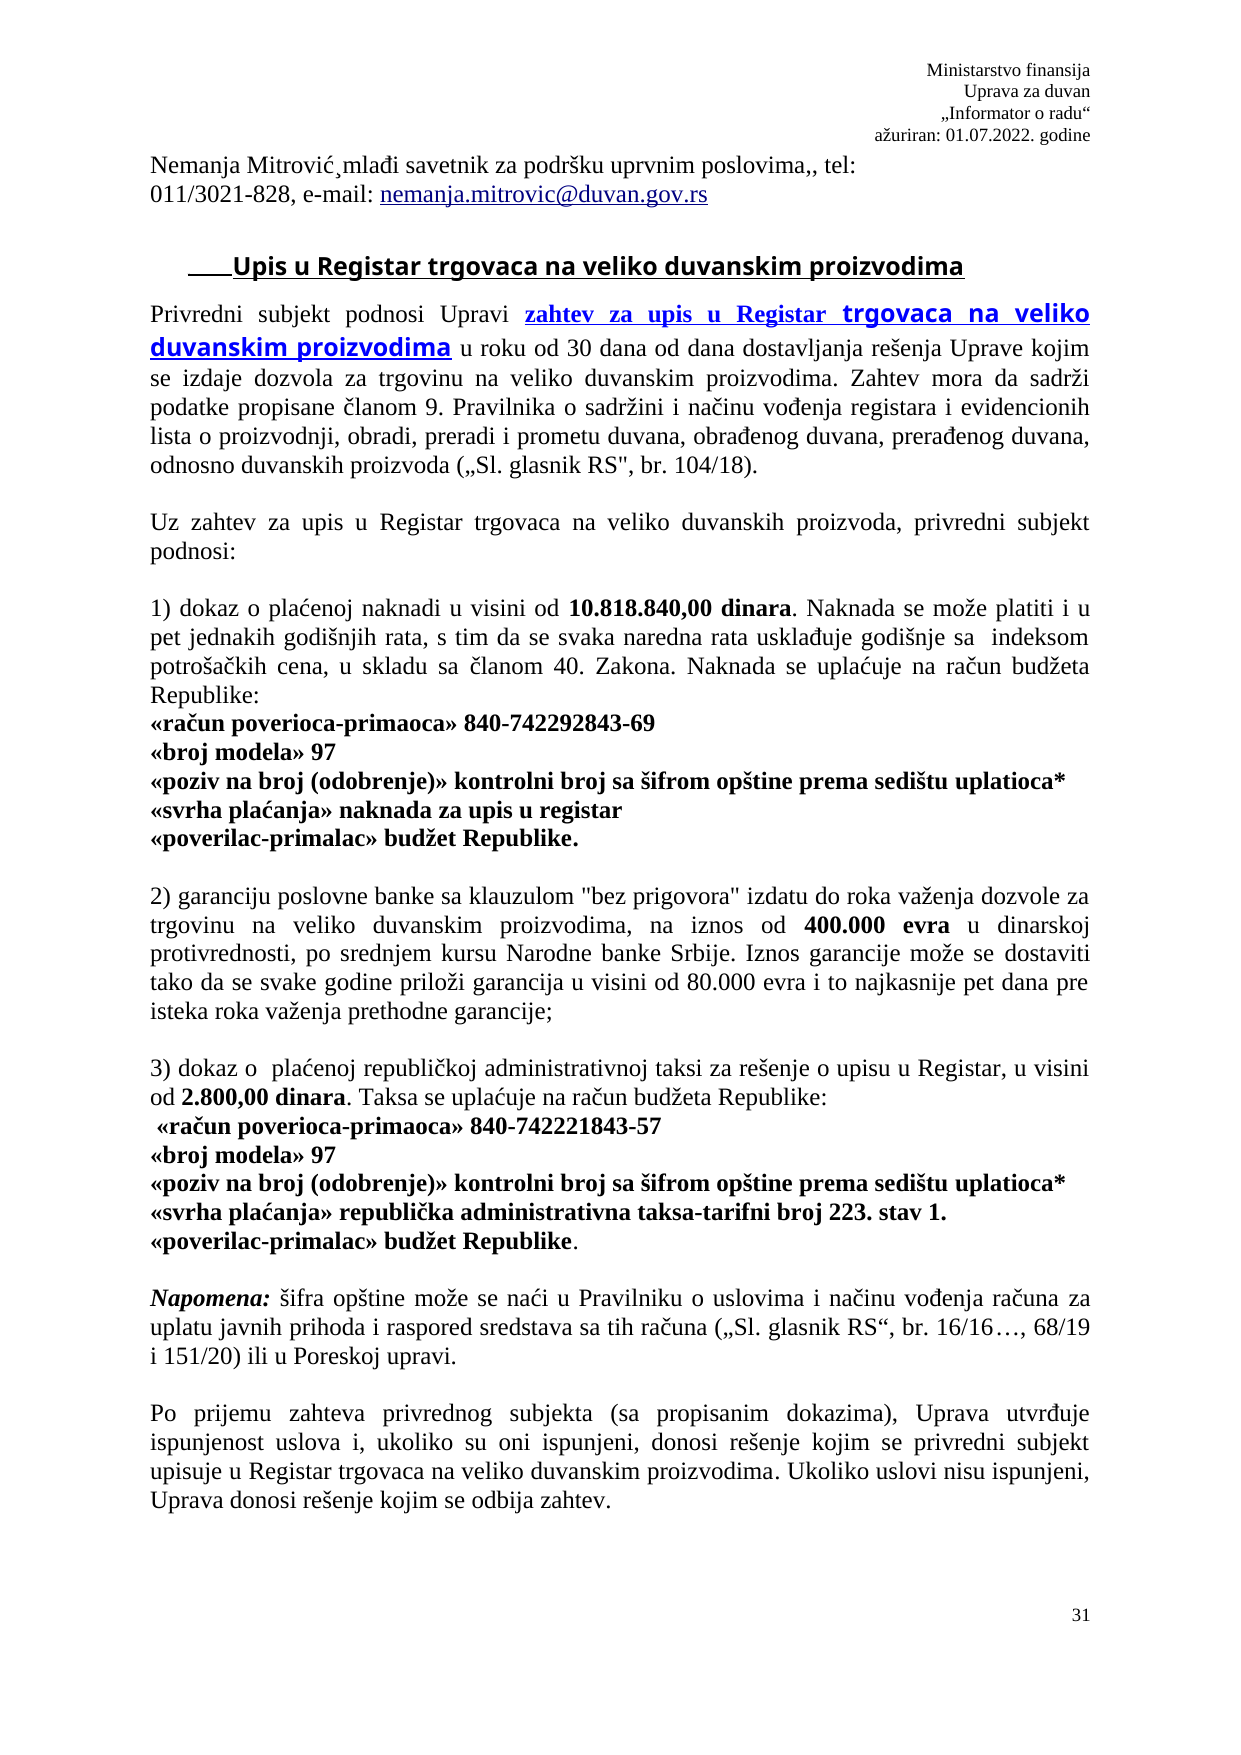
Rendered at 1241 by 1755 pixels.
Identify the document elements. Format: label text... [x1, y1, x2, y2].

text Privredni subjekt podnosi Upravi zahtev za upis u Registar trgovaca na veliko duvanskim proizvodima u roku od 30 dana od dana dostavlјanja rešenja Uprave kojim se izdaje dozvola za trgovinu na veliko duvanskim proizvodima. Zahtev mora da sadrži podatke propisane članom 9. Pravilnika o sadržini i načinu vođenja registara i evidencionih lista o proizvodnji, obradi, preradi i prometu duvana, obrađenog duvana, prerađenog duvana, odnosno duvanskih proizvoda („Sl. glasnik RS", br. 104/18). [150, 295, 1090, 478]
text «broj modela» 97 [150, 737, 1090, 766]
text «poverilac-primalac» budžet Republike. [150, 1226, 1090, 1255]
text Po prijemu zahteva privrednog subjekta (sa propisanim dokazima), Uprava utvrđuje ispunjenost uslova i, ukoliko su oni ispunjeni, donosi rešenje kojim se privredni subjekt upisuje u Registar trgovaca na veliko duvanskim proizvodima. Ukoliko uslovi nisu ispunjeni, Uprava donosi rešenje kojim se odbija zahtev. [150, 1398, 1090, 1513]
text Nemanja Mitrović¸mlađi savetnik za podršku uprvnim poslovima,, tel: [150, 150, 1090, 179]
text «svrha plaćanja» naknada za upis u registar [150, 795, 1090, 823]
text «poverilac-primalac» budžet Republike. [150, 823, 1090, 852]
text «račun poverioca-primaoca» 840-742221843-57 [150, 1111, 1090, 1140]
text «broj modela» 97 [150, 1140, 1090, 1168]
text «račun poverioca-primaoca» 840-742292843-69 [150, 708, 1090, 737]
text 011/3021-828, e-mail: nemanja.mitrovic@duvan.gov.rs [150, 179, 1090, 207]
text Napomena: šifra opštine može se naći u Pravilniku o uslovima i načinu vođenja računa za uplatu javnih prihoda i raspored sredstava sa tih računa („Sl. glasnik RS“, br. 16/16…, 68/19 i 151/20) ili u Poreskoj upravi. [150, 1283, 1090, 1370]
text 3) dokaz o plaćenoj republičkoj administrativnoj taksi za rešenje o upisu u Registar, u visini od 2.800,00 dinara. Taksa se uplaćuje na račun budžeta Republike: [150, 1053, 1090, 1111]
text 2) garanciju poslovne banke sa klauzulom "bez prigovora" izdatu do roka važenja dozvole za trgovinu na veliko duvanskim proizvodima, na iznos od 400.000 evra u dinarskoj protivrednosti, po srednjem kursu Narodne banke Srbije. Iznos garancije može se dostaviti tako da se svake godine priloži garancija u visini od 80.000 evra i to najkasnije pet dana pre isteka roka važenja prethodne garancije; [150, 881, 1090, 1025]
text «svrha plaćanja» republička administrativna taksa-tarifni broj 223. stav 1. [150, 1197, 1090, 1226]
subtitle Upis u Registar trgovaca na veliko duvanskim proizvodima [187, 249, 1090, 283]
text «poziv na broj (odobrenje)» kontrolni broj sa šifrom opštine prema sedištu uplatioca* [150, 1168, 1090, 1197]
text «poziv na broj (odobrenje)» kontrolni broj sa šifrom opštine prema sedištu uplatioca* [150, 766, 1090, 795]
text Uz zahtev za upis u Registar trgovaca na veliko duvanskih proizvoda, privredni subjekt podnosi: [150, 507, 1090, 565]
text 1) dokaz o plaćenoj naknadi u visini od 10.818.840,00 dinara. Naknada se može platiti i u pet jednakih godišnjih rata, s tim da se svaka naredna rata usklađuje godišnje sa indeksom potrošačkih cena, u skladu sa članom 40. Zakona. Naknada se uplaćuje na račun budžeta Republike: [150, 593, 1090, 708]
